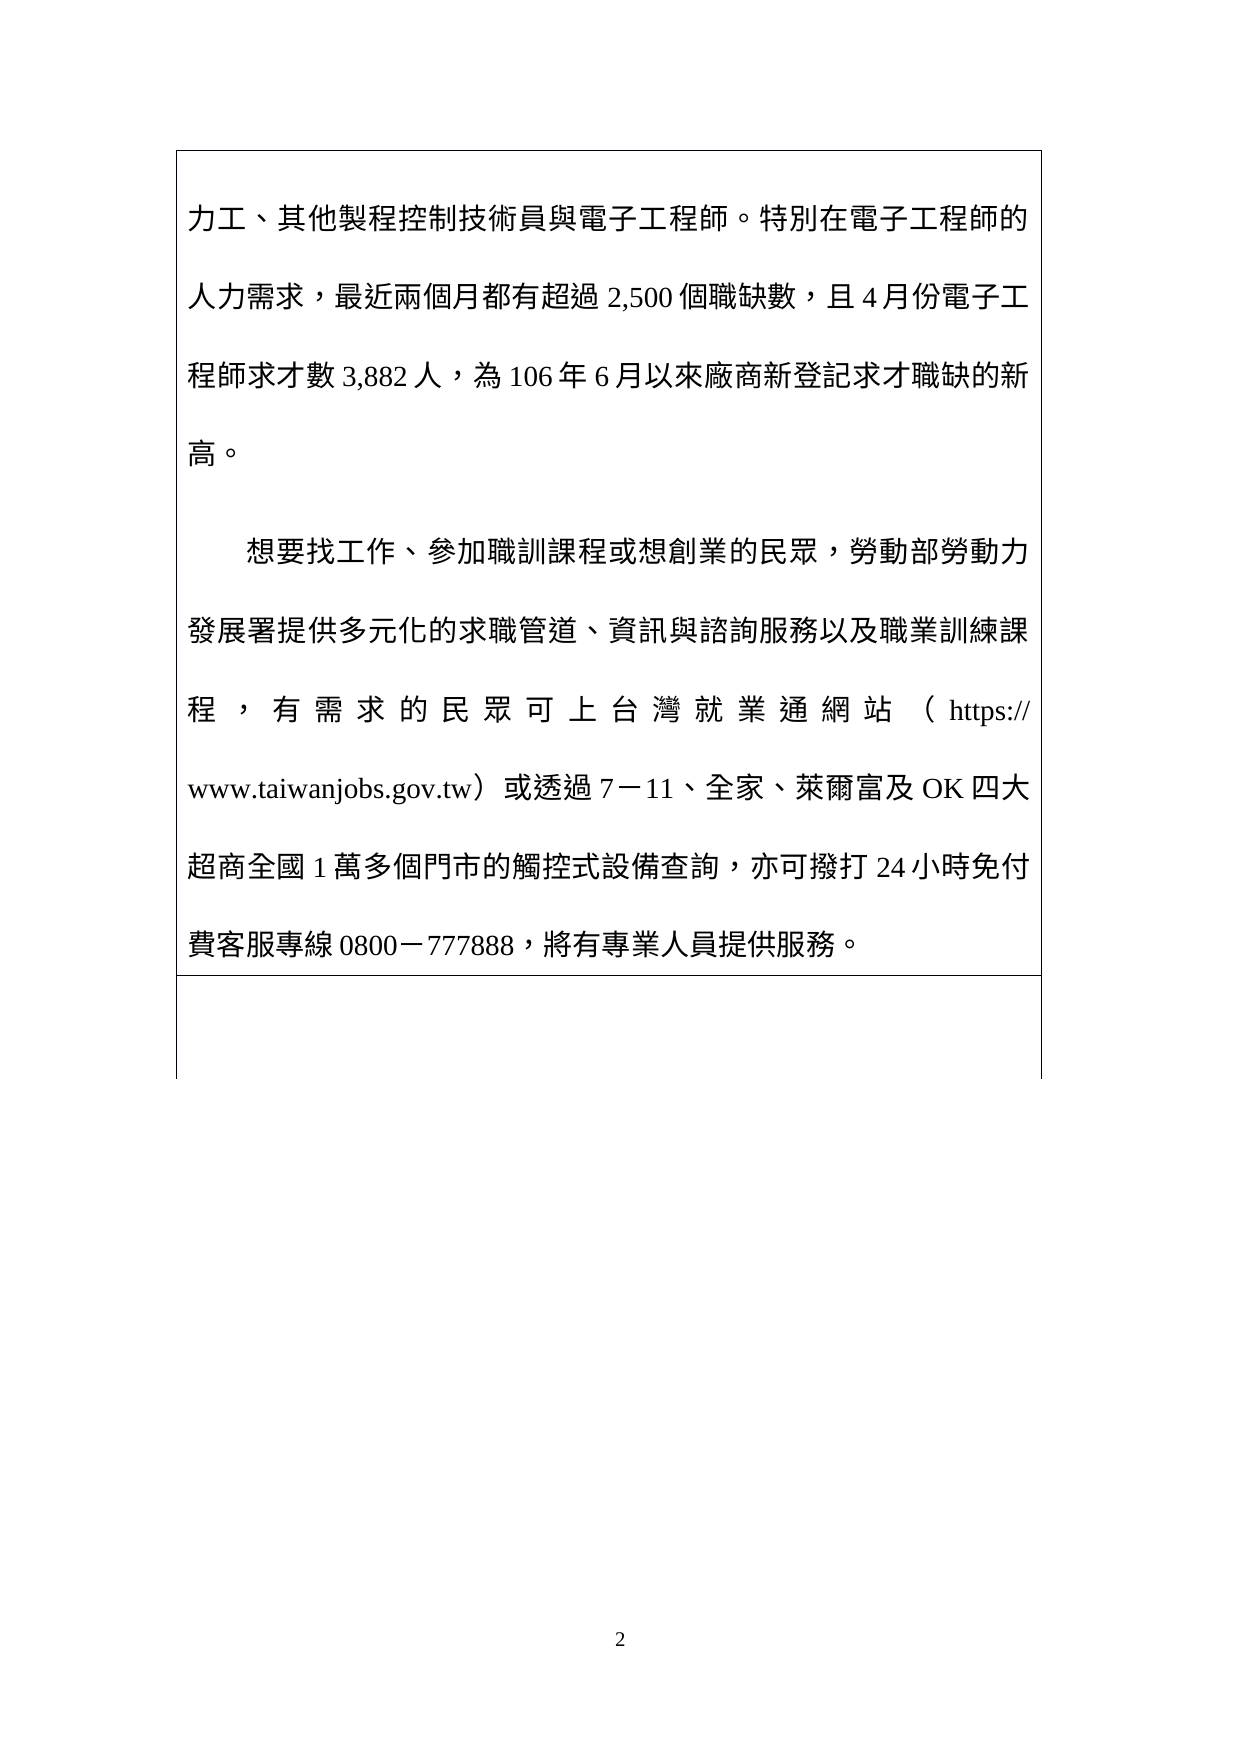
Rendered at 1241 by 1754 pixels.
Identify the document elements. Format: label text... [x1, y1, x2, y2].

table_header 力工、其他製程控制技術員與電子工程師。特別在電子工程師的人力需求，最近兩個月都有超過2,500個職缺數，且4月份電子工程師求才數3,882人，為106年6月以來廠商新登記求才職缺的新高。 想要找工作、參加職訓課程或想創業的民眾，勞動部勞動力發展署提供多元化的求職管道、資訊與諮詢服務以及職業訓練課程，有需求的民眾可上台灣就業通網站（https://www.taiwanjobs.gov.tw）或透過7－11、全家、萊爾富及OK四大超商全國1萬多個門市的觸控式設備查詢，亦可撥打24小時免付費客服專線0800－777888，將有專業人員提供服務。 [177, 151, 1041, 975]
table_cell [177, 976, 1041, 1078]
